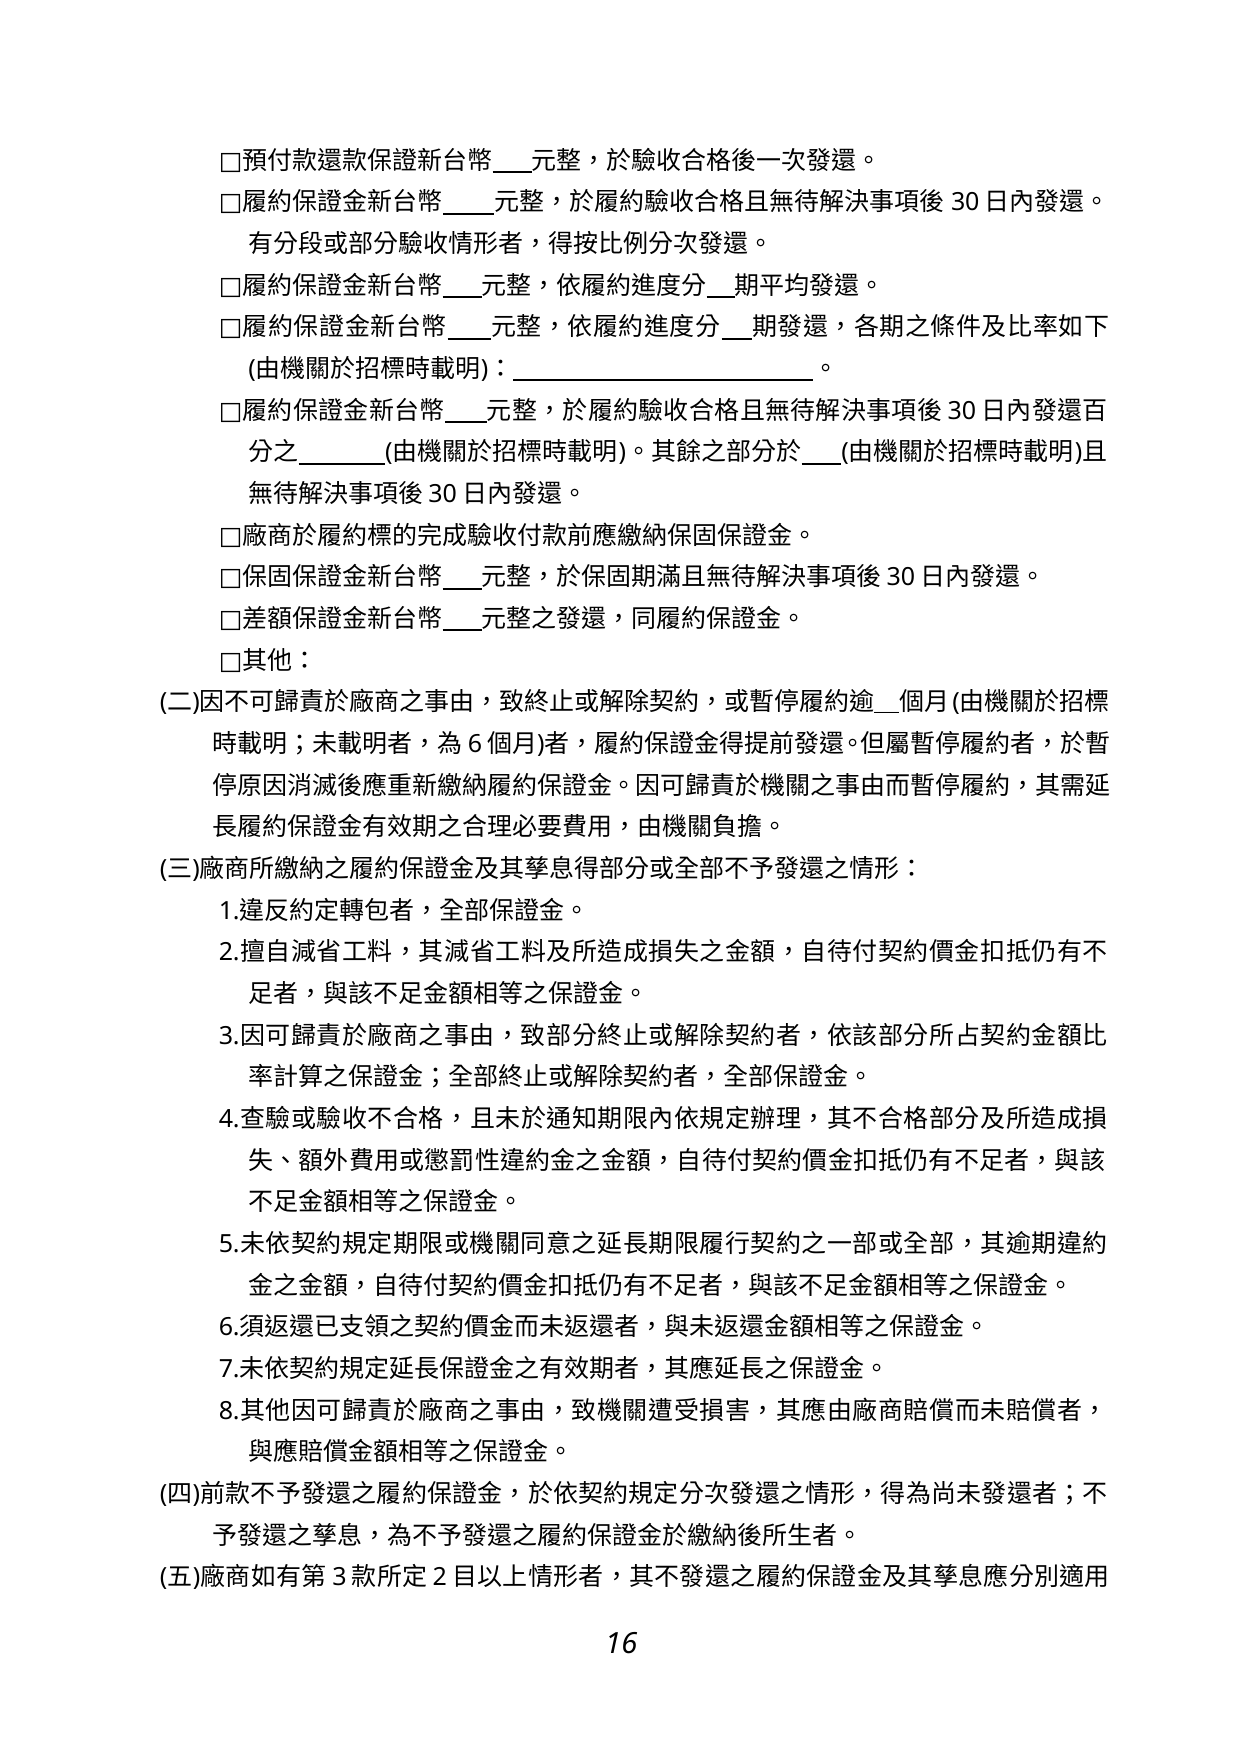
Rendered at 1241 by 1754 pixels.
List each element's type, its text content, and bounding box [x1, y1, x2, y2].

text 7.未依契約規定延長保證金之有效期者，其應延長之保證金。 [218, 1344, 1108, 1386]
text 4.查驗或驗收不合格，且未於通知期限內依規定辦理，其不合格部分及所造成損失、額外費用或懲罰性違約金之金額，自待付契約價金扣抵仍有不足者，與該不足金額相等之保證金。 [218, 1094, 1108, 1219]
text 3.因可歸責於廠商之事由，致部分終止或解除契約者，依該部分所占契約金額比率計算之保證金；全部終止或解除契約者，全部保證金。 [218, 1011, 1108, 1094]
text (二)因不可歸責於廠商之事由，致終止或解除契約，或暫停履約逾＿個月(由機關於招標時載明；未載明者，為6個月)者，履約保證金得提前發還。但屬暫停履約者，於暫停原因消滅後應重新繳納履約保證金。因可歸責於機關之事由而暫停履約，其需延長履約保證金有效期之合理必要費用，由機關負擔。 [159, 677, 1110, 844]
text □廠商於履約標的完成驗收付款前應繳納保固保證金。 [218, 511, 1108, 552]
text □履約保證金新台幣 元整，於履約驗收合格且無待解決事項後30日內發還。有分段或部分驗收情形者，得按比例分次發還。 [218, 177, 1110, 261]
text □履約保證金新台幣 元整，於履約驗收合格且無待解決事項後30日內發還百分之 (由機關於招標時載明)。其餘之部分於 (由機關於招標時載明)且無待解決事項後30日內發還。 [218, 386, 1108, 511]
text □履約保證金新台幣 元整，依履約進度分 期平均發還。 [218, 261, 1110, 302]
text □預付款還款保證新台幣 元整，於驗收合格後一次發還。 [218, 136, 1110, 177]
text (五)廠商如有第3款所定2目以上情形者，其不發還之履約保證金及其孳息應分別適用 [159, 1552, 1110, 1594]
text 2.擅自減省工料，其減省工料及所造成損失之金額，自待付契約價金扣抵仍有不足者，與該不足金額相等之保證金。 [218, 927, 1108, 1011]
text 5.未依契約規定期限或機關同意之延長期限履行契約之一部或全部，其逾期違約金之金額，自待付契約價金扣抵仍有不足者，與該不足金額相等之保證金。 [218, 1219, 1108, 1302]
text □履約保證金新台幣 元整，依履約進度分 期發還，各期之條件及比率如下(由機關於招標時載明)： 。 [218, 302, 1110, 386]
text (三)廠商所繳納之履約保證金及其孳息得部分或全部不予發還之情形： [159, 844, 1110, 886]
text □保固保證金新台幣 元整，於保固期滿且無待解決事項後30日內發還。 [218, 552, 1108, 594]
text 6.須返還已支領之契約價金而未返還者，與未返還金額相等之保證金。 [218, 1302, 1108, 1344]
text □其他： [218, 636, 1108, 677]
text □差額保證金新台幣 元整之發還，同履約保證金。 [218, 594, 1108, 636]
text 8.其他因可歸責於廠商之事由，致機關遭受損害，其應由廠商賠償而未賠償者，與應賠償金額相等之保證金。 [218, 1386, 1108, 1469]
text (四)前款不予發還之履約保證金，於依契約規定分次發還之情形，得為尚未發還者；不予發還之孳息，為不予發還之履約保證金於繳納後所生者。 [159, 1469, 1110, 1552]
text 1.違反約定轉包者，全部保證金。 [218, 886, 1108, 927]
